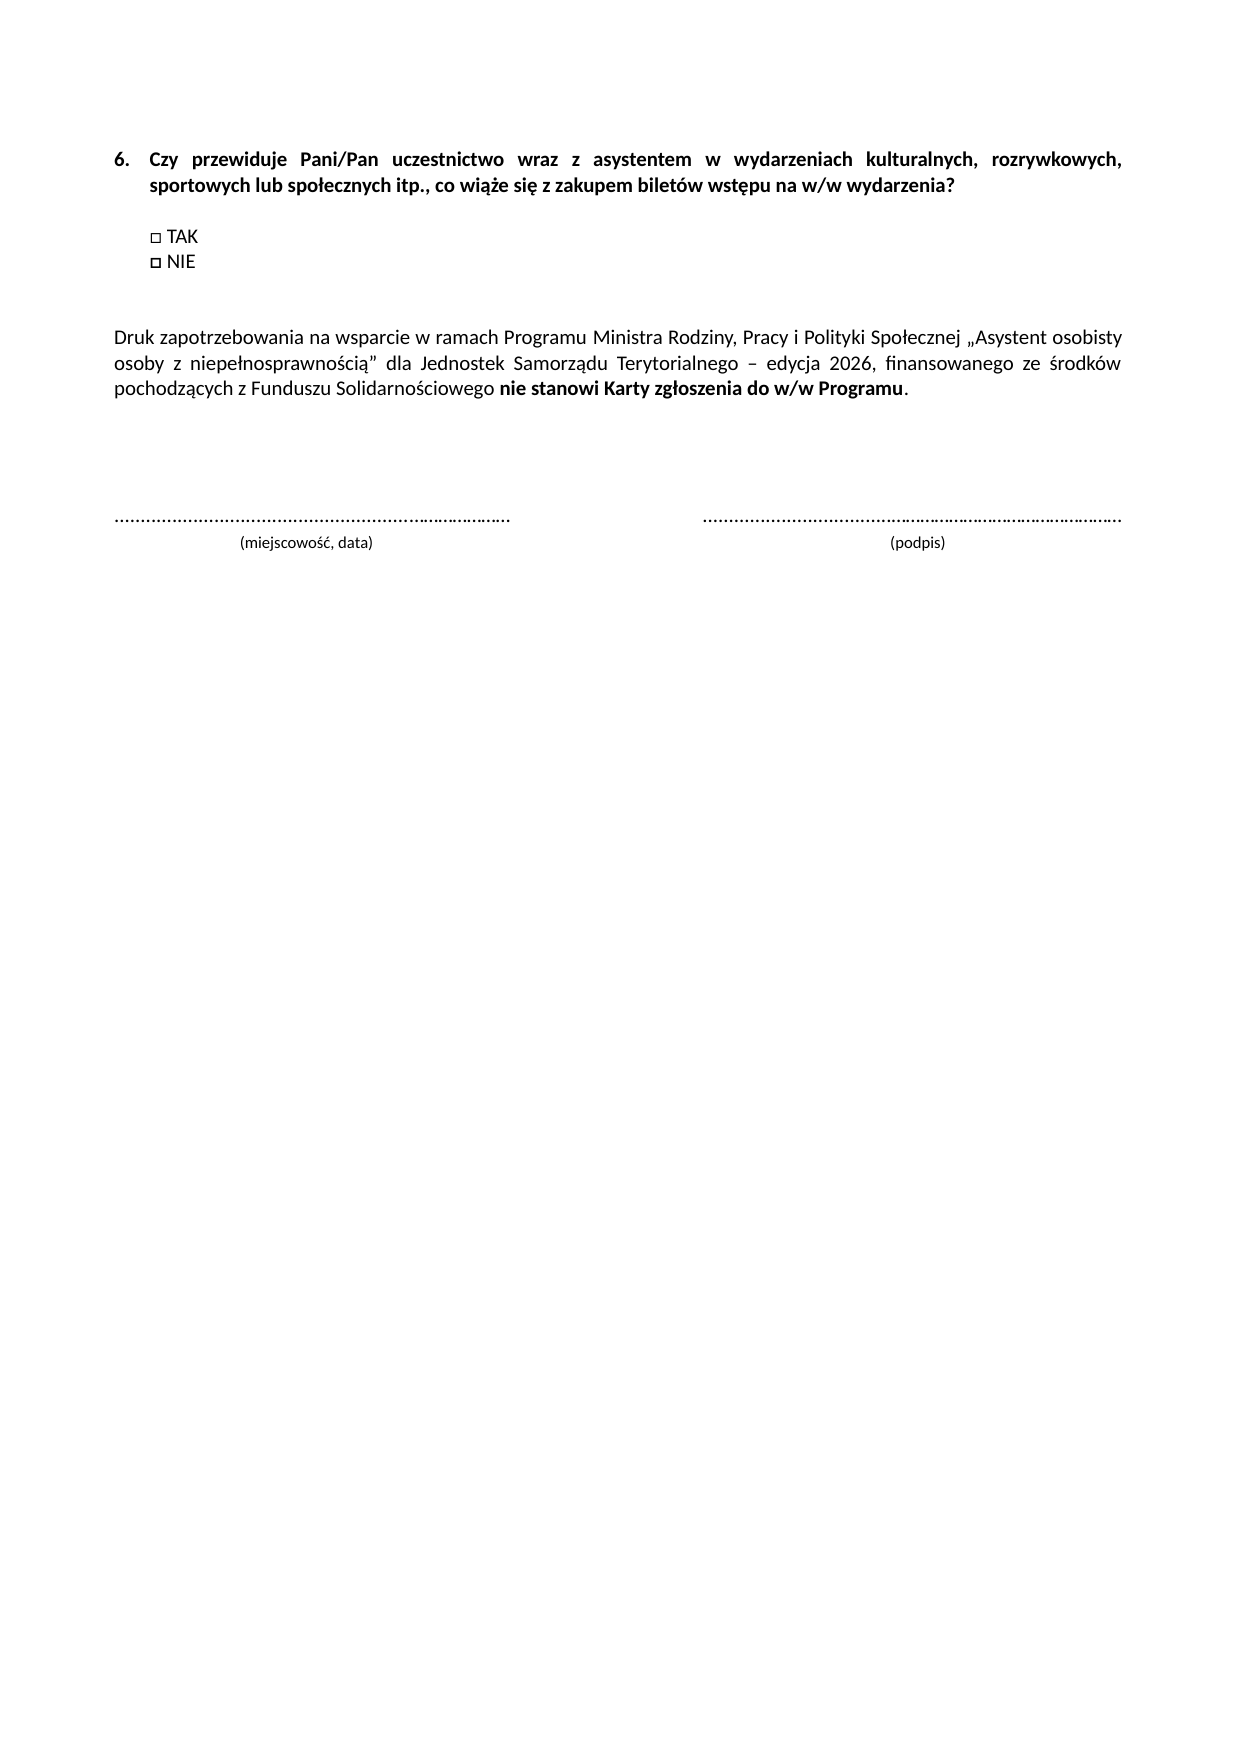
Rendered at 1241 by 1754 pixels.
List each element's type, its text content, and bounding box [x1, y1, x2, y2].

text ........................................................ ………………… ....................................………………………………………… (miejscowość, data) (podpis) [114, 502, 1123, 553]
text 6. Czy przewiduje Pani/Pan uczestnictwo wraz z asystentem w wydarzeniach kulturalnych, rozrywkowych, sportowych lub społecznych itp., co wiąże się z zakupem biletów wstępu na w/w wydarzenia? [114, 147, 1123, 197]
text □ NIE [149, 248, 1123, 274]
text □ TAK [149, 223, 1123, 248]
text Druk zapotrzebowania na wsparcie w ramach Programu Ministra Rodziny, Pracy i Polityki Społecznej „Asystent osobisty osoby z niepełnosprawnością” dla Jednostek Samorządu Terytorialnego – edycja 2026, finansowanego ze środków pochodzących z Funduszu Solidarnościowego nie stanowi Karty zgłoszenia do w/w Programu. [114, 324, 1123, 401]
